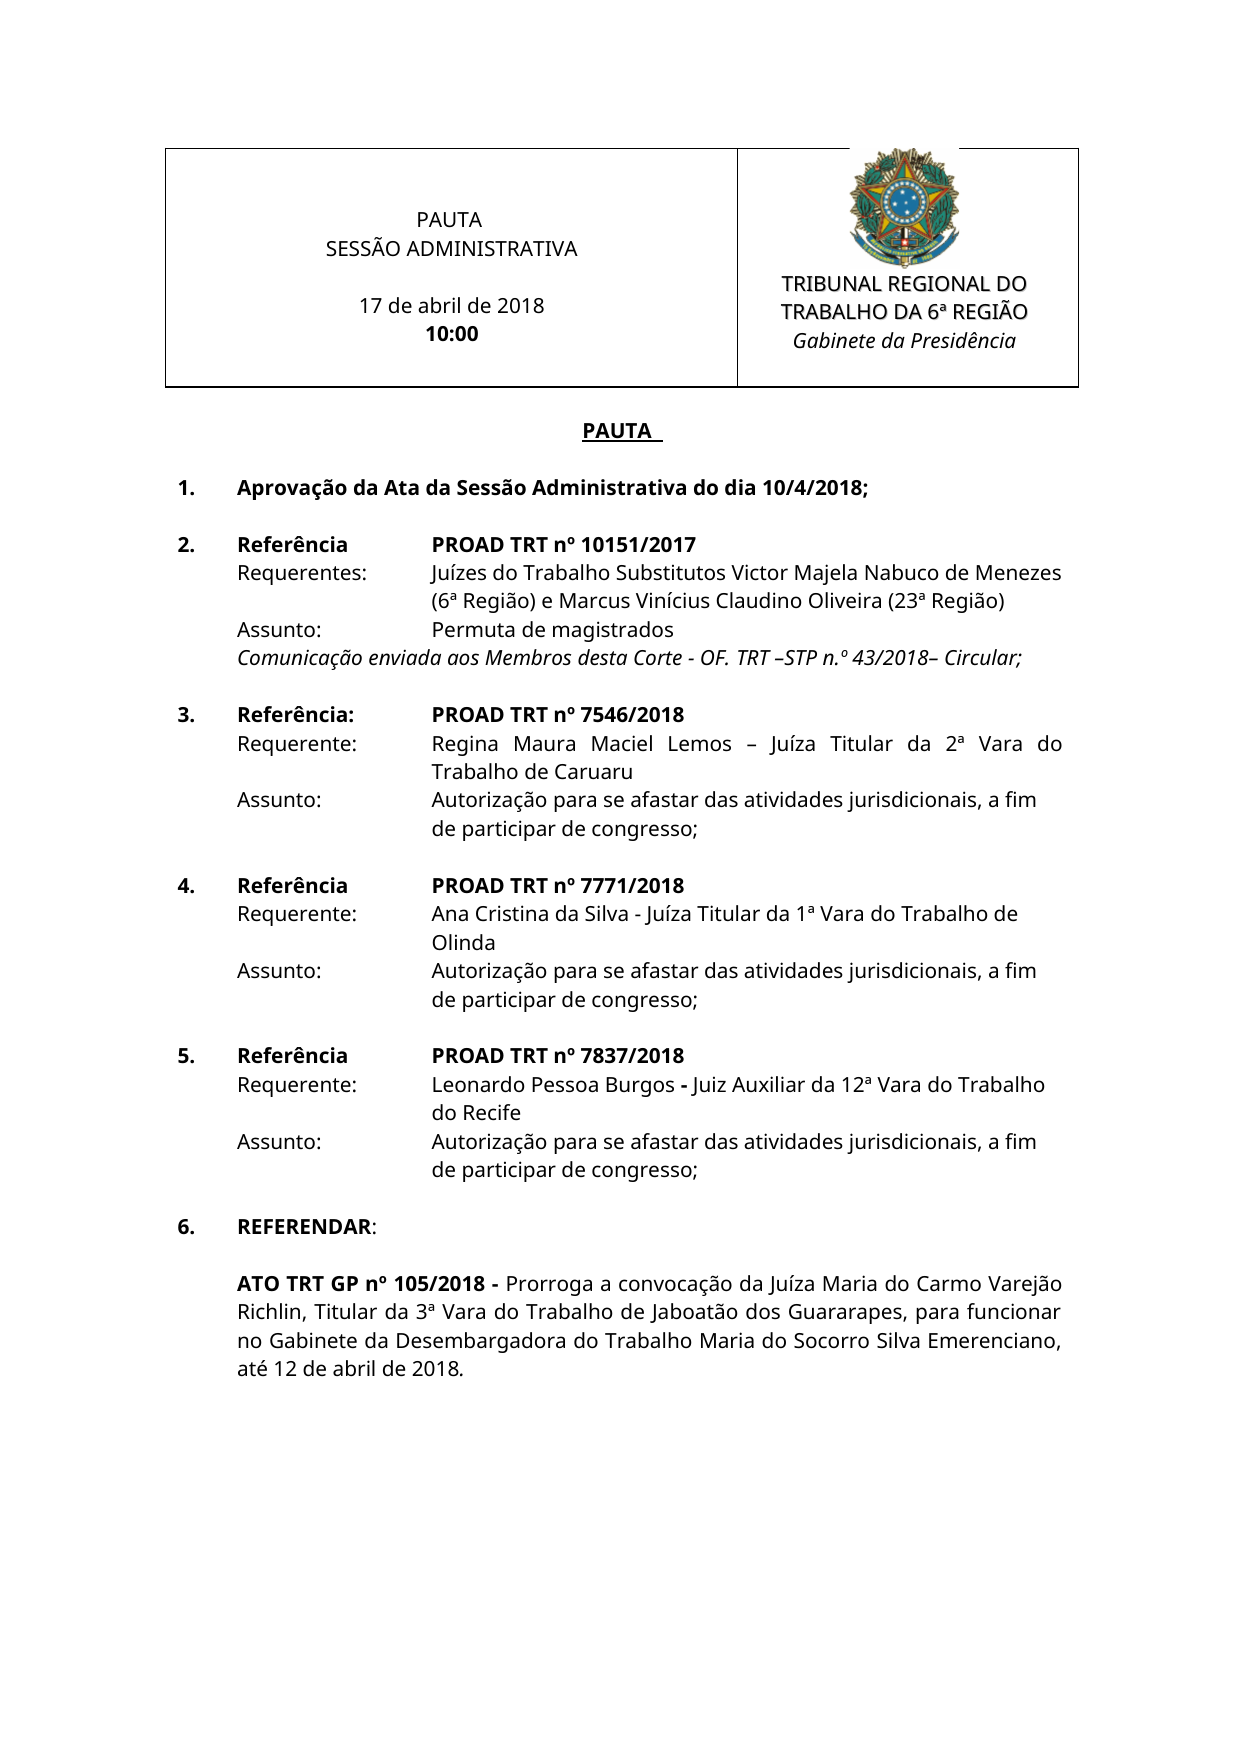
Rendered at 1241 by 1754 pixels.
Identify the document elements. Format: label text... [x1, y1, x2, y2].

table_cell PROAD TRT nº 7546/2018 [420, 700, 1074, 729]
table_cell PROAD TRT nº 10151/2017 [420, 530, 1074, 558]
table_cell Referência [226, 871, 420, 899]
table_header PAUTA SESSÃO ADMINISTRATIVA 17 de abril de 2018 10:00 [166, 149, 737, 386]
table_cell Ana Cristina da Silva - Juíza Titular da 1ª Vara do Trabalho de Olinda [420, 899, 1074, 956]
table_cell Referência [226, 1042, 420, 1070]
picture [849, 148, 960, 269]
table_cell Requerente: [226, 1070, 420, 1127]
table_cell 4. [166, 871, 226, 1042]
table_cell Leonardo Pessoa Burgos - Juiz Auxiliar da 12ª Vara do Trabalho do Recife [420, 1070, 1074, 1127]
table_cell Regina Maura Maciel Lemos – Juíza Titular da 2ª Vara do Trabalho de Caruaru [420, 729, 1074, 786]
table_cell 6. [166, 1212, 226, 1411]
table_header 1. [166, 473, 226, 530]
table_cell Requerente: [226, 899, 420, 956]
table_cell Assunto: [226, 1127, 420, 1212]
table_cell Requerente: [226, 729, 420, 786]
table_cell PROAD TRT nº 7837/2018 [420, 1042, 1074, 1070]
table_cell 5. [166, 1042, 226, 1212]
table_cell 2. [166, 530, 226, 700]
subtitle PAUTA [177, 416, 1067, 444]
table_cell Juízes do Trabalho Substitutos Victor Majela Nabuco de Menezes (6ª Região) e Marcus Vinícius Claudino Oliveira (23ª Região) [420, 558, 1074, 615]
table_cell Requerentes: [226, 558, 420, 615]
table_cell Permuta de magistrados [420, 615, 1074, 643]
table_cell Autorização para se afastar das atividades jurisdicionais, a fim de participar de congresso; [420, 786, 1074, 871]
table_cell Comunicação enviada aos Membros desta Corte - OF. TRT –STP n.º 43/2018– Circular; [226, 644, 1074, 700]
table_cell Referência: [226, 700, 420, 729]
table_header TRIBUNAL REGIONAL DO TRABALHO DA 6ª REGIÃO Gabinete da Presidência [738, 149, 1078, 386]
table_header Aprovação da Ata da Sessão Administrativa do dia 10/4/2018; [226, 473, 1074, 530]
table_cell Assunto: [226, 956, 420, 1042]
table_cell Autorização para se afastar das atividades jurisdicionais, a fim de participar de congresso; [420, 956, 1074, 1042]
table_cell 3. [166, 700, 226, 871]
table_cell REFERENDAR: ATO TRT GP nº 105/2018 - Prorroga a convocação da Juíza Maria do Carmo Varejão Richlin, Titular da 3ª Vara do Trabalho de Jaboatão dos Guararapes, para funcionar no Gabinete da Desembargadora do Trabalho Maria do Socorro Silva Emerenciano, até 12 de abril de 2018. [226, 1212, 1074, 1411]
table_cell Assunto: [226, 786, 420, 871]
table_cell Assunto: [226, 615, 420, 643]
table_cell PROAD TRT nº 7771/2018 [420, 871, 1074, 899]
table_cell Referência [226, 530, 420, 558]
table_cell Autorização para se afastar das atividades jurisdicionais, a fim de participar de congresso; [420, 1127, 1074, 1212]
